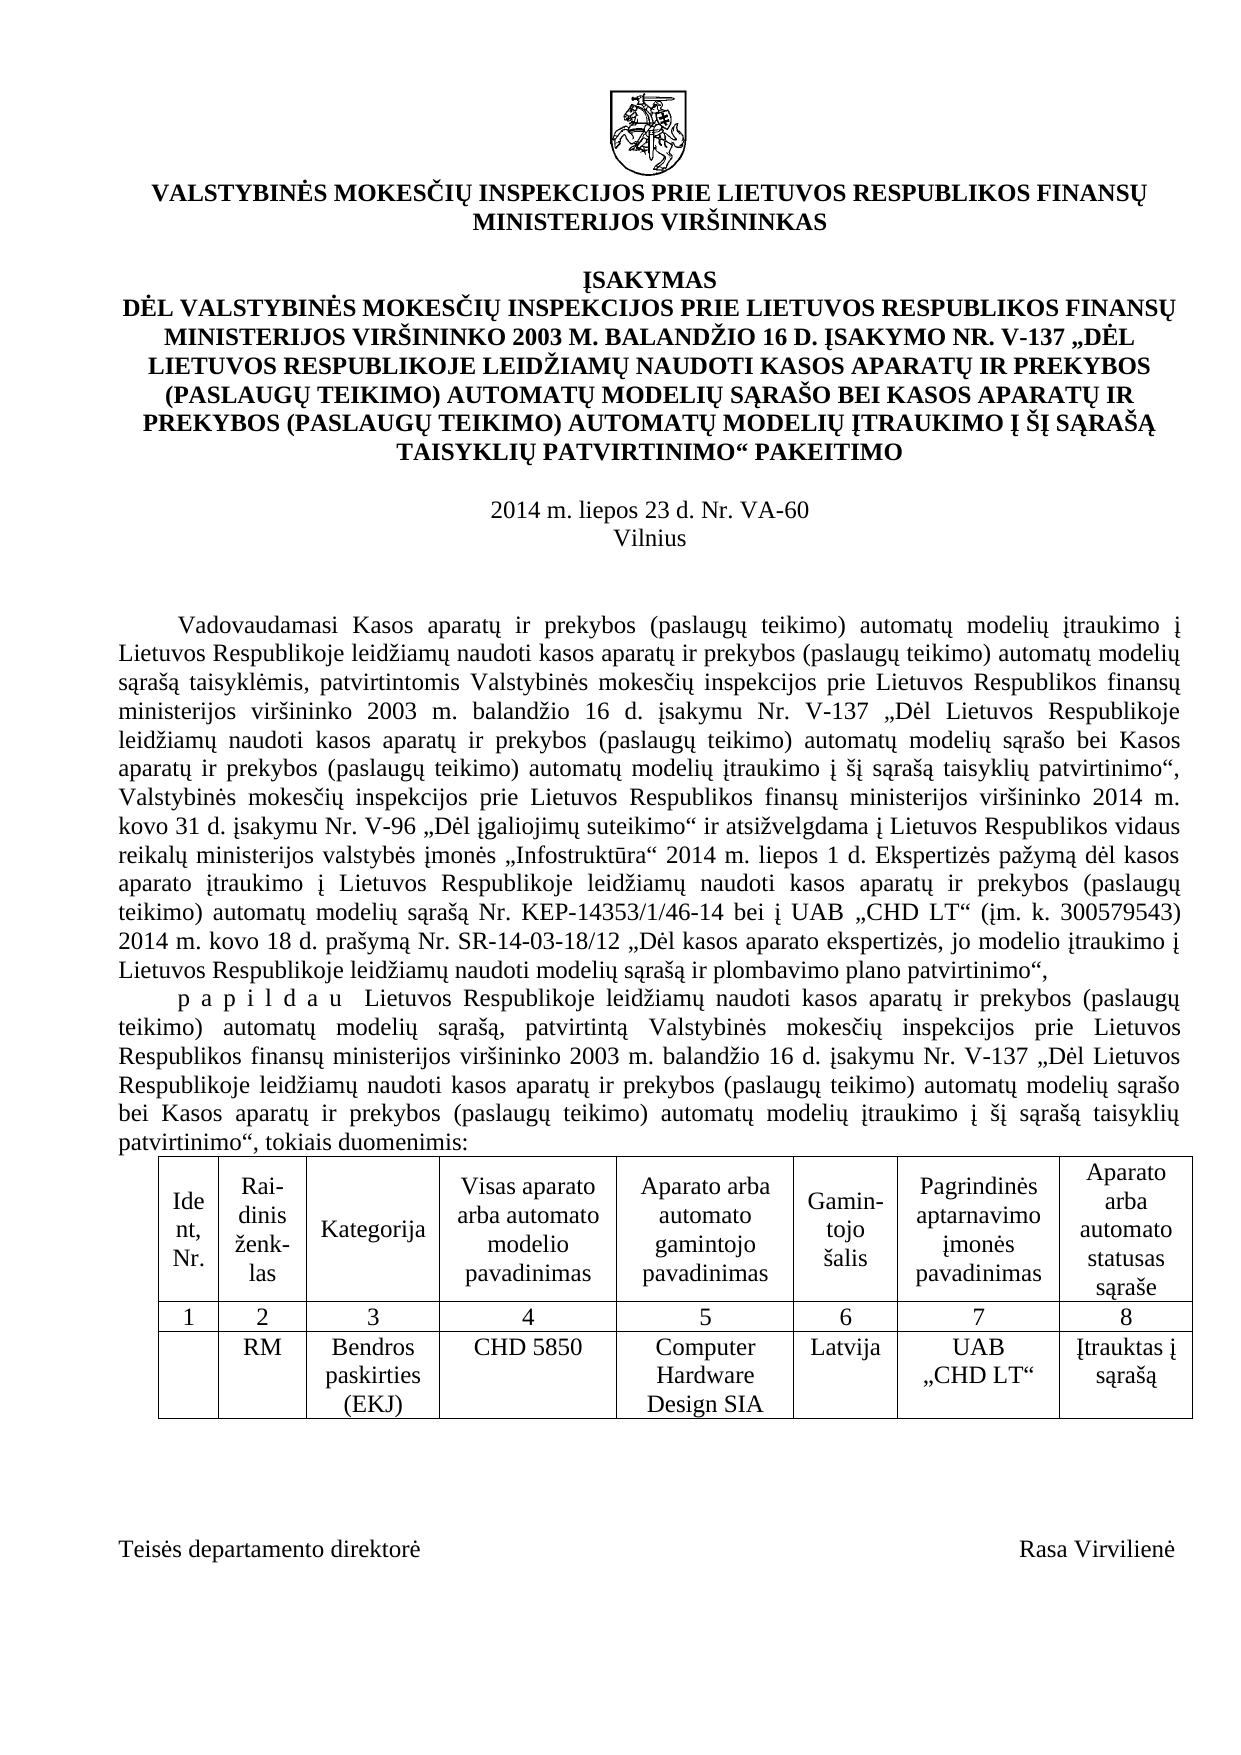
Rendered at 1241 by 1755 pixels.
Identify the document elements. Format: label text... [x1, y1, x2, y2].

table_header Kategorija [307, 1157, 439, 1301]
table_cell Bendros paskirties (EKJ) [307, 1332, 439, 1418]
table_cell 6 [794, 1302, 897, 1331]
table_cell 5 [617, 1302, 793, 1331]
table_cell CHD 5850 [440, 1332, 616, 1418]
table_cell 2 [219, 1302, 306, 1331]
table_cell [159, 1332, 218, 1418]
text įsakymas [118, 265, 1181, 293]
table_cell UAB „CHD LT“ [898, 1332, 1059, 1418]
table_header Aparato arba automato gamintojo pavadinimas [617, 1157, 793, 1301]
table_cell Latvija [794, 1332, 897, 1418]
text VALSTYBINĖS MOKESČIŲ INSPEKCIJOS PRIE LIETUVOS RESPUBLIKOS FINANSŲ MINISTERIJOS VIRŠININKAS [118, 178, 1181, 236]
table_cell 7 [898, 1302, 1059, 1331]
text p a p i l d a u Lietuvos Respublikoje leidžiamų naudoti kasos aparatų ir prekybos (paslaugų teikimo) automatų modelių sąrašą, patvirtintą Valstybinės mokesčių inspekcijos prie Lietuvos Respublikos finansų ministerijos viršininko 2003 m. balandžio 16 d. įsakymu Nr. V-137 „Dėl Lietuvos Respublikoje leidžiamų naudoti kasos aparatų ir prekybos (paslaugų teikimo) automatų modelių sąrašo bei Kasos aparatų ir prekybos (paslaugų teikimo) automatų modelių įtraukimo į šį sąrašą taisyklių patvirtinimo“, tokiais duomenimis: [118, 983, 1181, 1156]
text 2014 m. liepos 23 d. Nr. VA-60 [118, 495, 1181, 523]
table_cell RM [219, 1332, 306, 1418]
table_header Visas aparato arba automato modelio pavadinimas [440, 1157, 616, 1301]
table_header Rai-dinis ženk-las [219, 1157, 306, 1301]
table_cell Įtrauktas į sąrašą [1060, 1332, 1192, 1418]
table_header Gamin-tojo šalis [794, 1157, 897, 1301]
text DĖL VALSTYBINĖS MOKESČIŲ INSPEKCIJOS PRIE LIETUVOS RESPUBLIKOS FINANSŲ MINISTERIJOS VIRŠININKO 2003 M. BALANDŽIO 16 D. ĮSAKYMO NR. V-137 „DĖL LIETUVOS RESPUBLIKOJE LEIDŽIAMŲ NAUDOTI KASOS APARATŲ IR PREKYBOS (PASLAUGŲ TEIKIMO) AUTOMATŲ MODELIŲ SĄRAŠO BEI KASOS APARATŲ IR PREKYBOS (PASLAUGŲ TEIKIMO) AUTOMATŲ MODELIŲ ĮTRAUKIMO Į ŠĮ SĄRAŠĄ TAISYKLIŲ PATVIRTINIMO“ PAKEITIMO [118, 293, 1181, 466]
table_cell 4 [440, 1302, 616, 1331]
table_cell 8 [1060, 1302, 1192, 1331]
text Teisės departamento direktorė Rasa Virvilienė [118, 1534, 1181, 1563]
table_cell 3 [307, 1302, 439, 1331]
table_header Pagrindinės aptarnavimo įmonės pavadinimas [898, 1157, 1059, 1301]
text Vadovaudamasi Kasos aparatų ir prekybos (paslaugų teikimo) automatų modelių įtraukimo į Lietuvos Respublikoje leidžiamų naudoti kasos aparatų ir prekybos (paslaugų teikimo) automatų modelių sąrašą taisyklėmis, patvirtintomis Valstybinės mokesčių inspekcijos prie Lietuvos Respublikos finansų ministerijos viršininko 2003 m. balandžio 16 d. įsakymu Nr. V-137 „Dėl Lietuvos Respublikoje leidžiamų naudoti kasos aparatų ir prekybos (paslaugų teikimo) automatų modelių sąrašo bei Kasos aparatų ir prekybos (paslaugų teikimo) automatų modelių įtraukimo į šį sąrašą taisyklių patvirtinimo“, Valstybinės mokesčių inspekcijos prie Lietuvos Respublikos finansų ministerijos viršininko 2014 m. kovo 31 d. įsakymu Nr. V-96 „Dėl įgaliojimų suteikimo“ ir atsižvelgdama į Lietuvos Respublikos vidaus reikalų ministerijos valstybės įmonės „Infostruktūra“ 2014 m. liepos 1 d. Ekspertizės pažymą dėl kasos aparato įtraukimo į Lietuvos Respublikoje leidžiamų naudoti kasos aparatų ir prekybos (paslaugų teikimo) automatų modelių sąrašą Nr. KEP-14353/1/46-14 bei į UAB „CHD LT“ (įm. k. 300579543) 2014 m. kovo 18 d. prašymą Nr. SR-14-03-18/12 „Dėl kasos aparato ekspertizės, jo modelio įtraukimo į Lietuvos Respublikoje leidžiamų naudoti modelių sąrašą ir plombavimo plano patvirtinimo“, [118, 610, 1181, 983]
table_cell Computer Hardware Design SIA [617, 1332, 793, 1418]
table_cell 1 [159, 1302, 218, 1331]
table_header Ident, Nr. [159, 1157, 218, 1301]
text Vilnius [118, 523, 1181, 552]
table_header Aparato arba automato statusas sąraše [1060, 1157, 1192, 1301]
